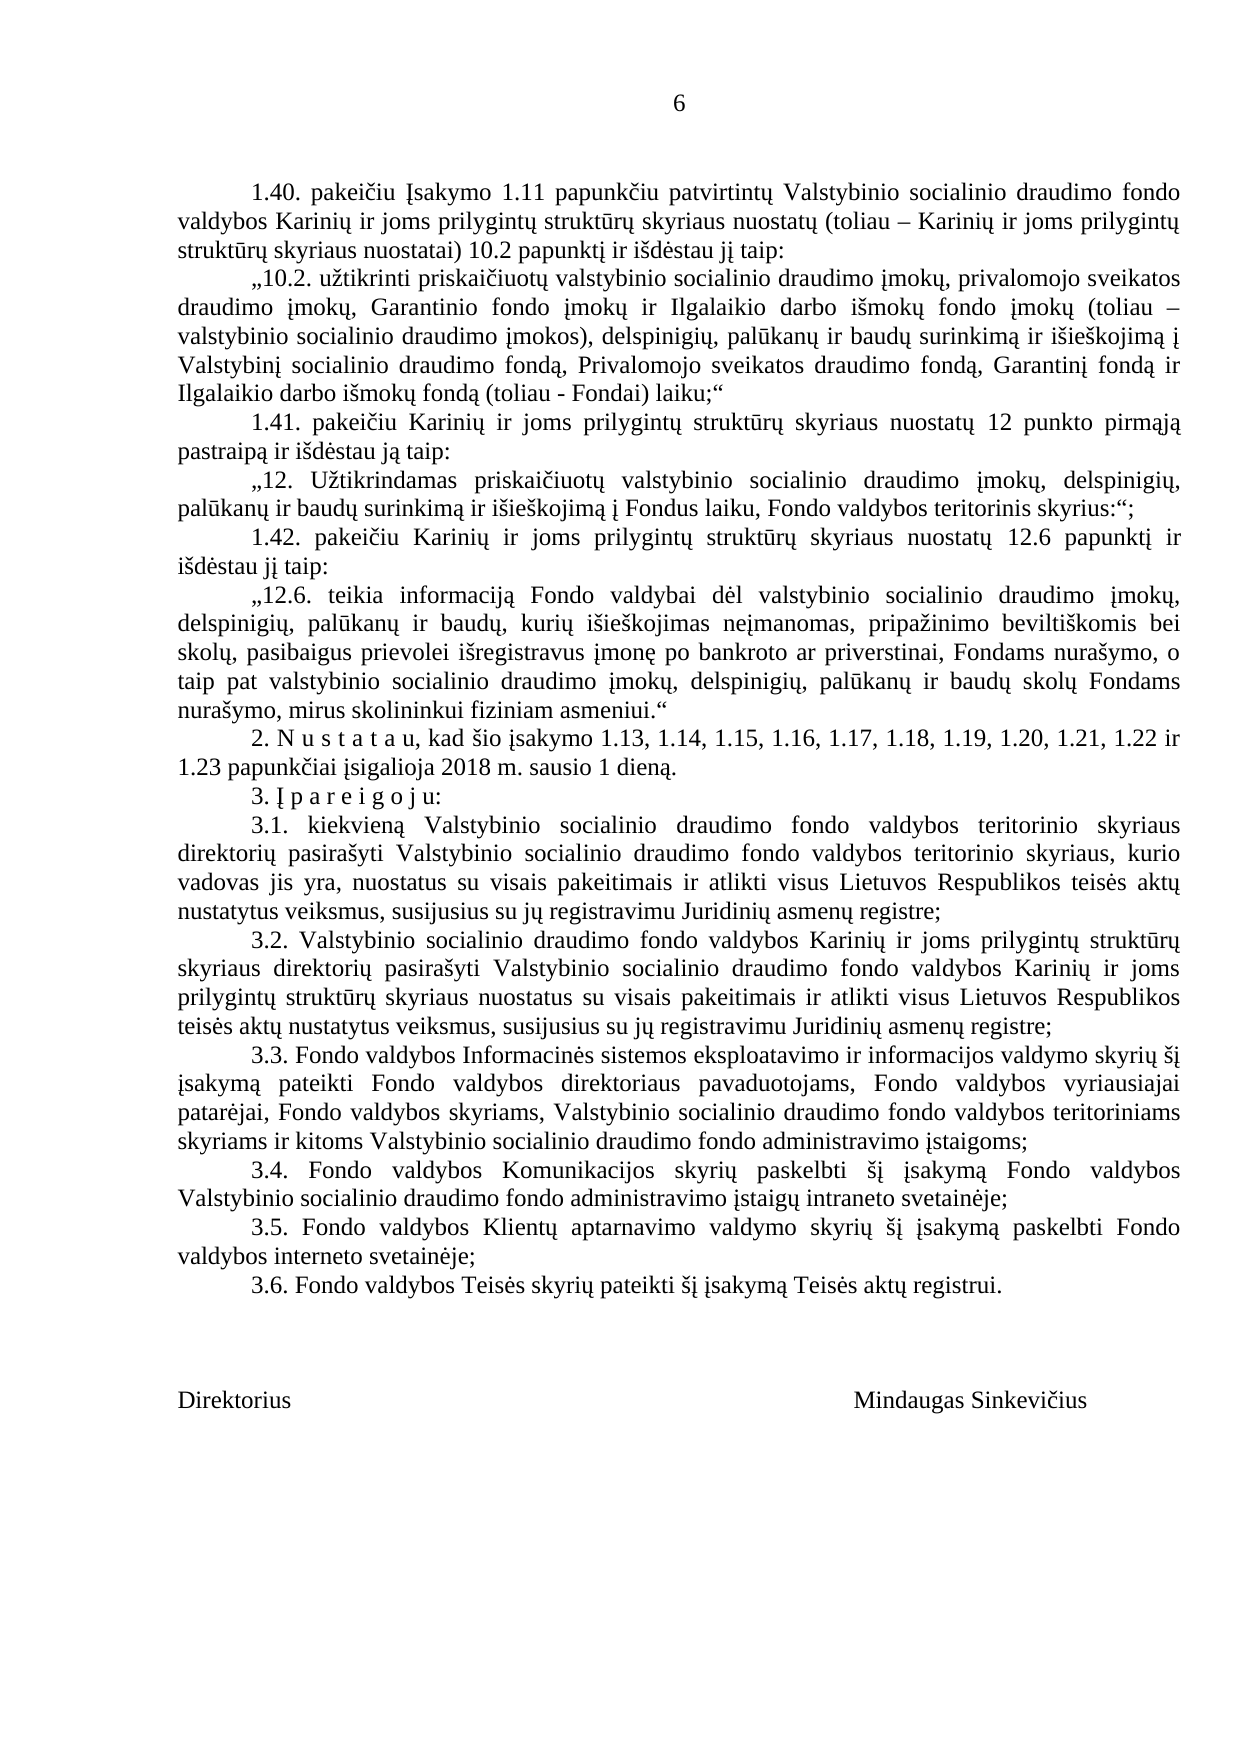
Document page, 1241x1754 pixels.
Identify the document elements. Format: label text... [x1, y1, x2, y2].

text 3.6. Fondo valdybos Teisės skyrių pateikti šį įsakymą Teisės aktų registrui. [177, 1270, 1181, 1298]
text 2. N u s t a t a u, kad šio įsakymo 1.13, 1.14, 1.15, 1.16, 1.17, 1.18, 1.19, 1.20, 1.21, 1.22 ir 1.23 papunkčiai įsigalioja 2018 m. sausio 1 dieną. [177, 723, 1181, 781]
text 1.40. pakeičiu Įsakymo 1.11 papunkčiu patvirtintų Valstybinio socialinio draudimo fondo valdybos Karinių ir joms prilygintų struktūrų skyriaus nuostatų (toliau – Karinių ir joms prilygintų struktūrų skyriaus nuostatai) 10.2 papunktį ir išdėstau jį taip: [177, 177, 1181, 263]
text „12. Užtikrindamas priskaičiuotų valstybinio socialinio draudimo įmokų, delspinigių, palūkanų ir baudų surinkimą ir išieškojimą į Fondus laiku, Fondo valdybos teritorinis skyrius:“; [177, 465, 1181, 522]
text 3.1. kiekvieną Valstybinio socialinio draudimo fondo valdybos teritorinio skyriaus direktorių pasirašyti Valstybinio socialinio draudimo fondo valdybos teritorinio skyriaus, kurio vadovas jis yra, nuostatus su visais pakeitimais ir atlikti visus Lietuvos Respublikos teisės aktų nustatytus veiksmus, susijusius su jų registravimu Juridinių asmenų registre; [177, 810, 1181, 925]
text Direktorius Mindaugas Sinkevičius [177, 1385, 1181, 1413]
text 3. Į p a r e i g o j u: [177, 781, 1181, 810]
text 3.5. Fondo valdybos Klientų aptarnavimo valdymo skyrių šį įsakymą paskelbti Fondo valdybos interneto svetainėje; [177, 1212, 1181, 1270]
text „12.6. teikia informaciją Fondo valdybai dėl valstybinio socialinio draudimo įmokų, delspinigių, palūkanų ir baudų, kurių išieškojimas neįmanomas, pripažinimo beviltiškomis bei skolų, pasibaigus prievolei išregistravus įmonę po bankroto ar priverstinai, Fondams nurašymo, o taip pat valstybinio socialinio draudimo įmokų, delspinigių, palūkanų ir baudų skolų Fondams nurašymo, mirus skolininkui fiziniam asmeniui.“ [177, 580, 1181, 723]
text 3.4. Fondo valdybos Komunikacijos skyrių paskelbti šį įsakymą Fondo valdybos Valstybinio socialinio draudimo fondo administravimo įstaigų intraneto svetainėje; [177, 1155, 1181, 1212]
text 1.41. pakeičiu Karinių ir joms prilygintų struktūrų skyriaus nuostatų 12 punkto pirmąją pastraipą ir išdėstau ją taip: [177, 407, 1181, 465]
text 1.42. pakeičiu Karinių ir joms prilygintų struktūrų skyriaus nuostatų 12.6 papunktį ir išdėstau jį taip: [177, 522, 1181, 580]
text 3.2. Valstybinio socialinio draudimo fondo valdybos Karinių ir joms prilygintų struktūrų skyriaus direktorių pasirašyti Valstybinio socialinio draudimo fondo valdybos Karinių ir joms prilygintų struktūrų skyriaus nuostatus su visais pakeitimais ir atlikti visus Lietuvos Respublikos teisės aktų nustatytus veiksmus, susijusius su jų registravimu Juridinių asmenų registre; [177, 925, 1181, 1040]
text „10.2. užtikrinti priskaičiuotų valstybinio socialinio draudimo įmokų, privalomojo sveikatos draudimo įmokų, Garantinio fondo įmokų ir Ilgalaikio darbo išmokų fondo įmokų (toliau – valstybinio socialinio draudimo įmokos), delspinigių, palūkanų ir baudų surinkimą ir išieškojimą į Valstybinį socialinio draudimo fondą, Privalomojo sveikatos draudimo fondą, Garantinį fondą ir Ilgalaikio darbo išmokų fondą (toliau - Fondai) laiku;“ [177, 263, 1181, 407]
text 3.3. Fondo valdybos Informacinės sistemos eksploatavimo ir informacijos valdymo skyrių šį įsakymą pateikti Fondo valdybos direktoriaus pavaduotojams, Fondo valdybos vyriausiajai patarėjai, Fondo valdybos skyriams, Valstybinio socialinio draudimo fondo valdybos teritoriniams skyriams ir kitoms Valstybinio socialinio draudimo fondo administravimo įstaigoms; [177, 1040, 1181, 1155]
